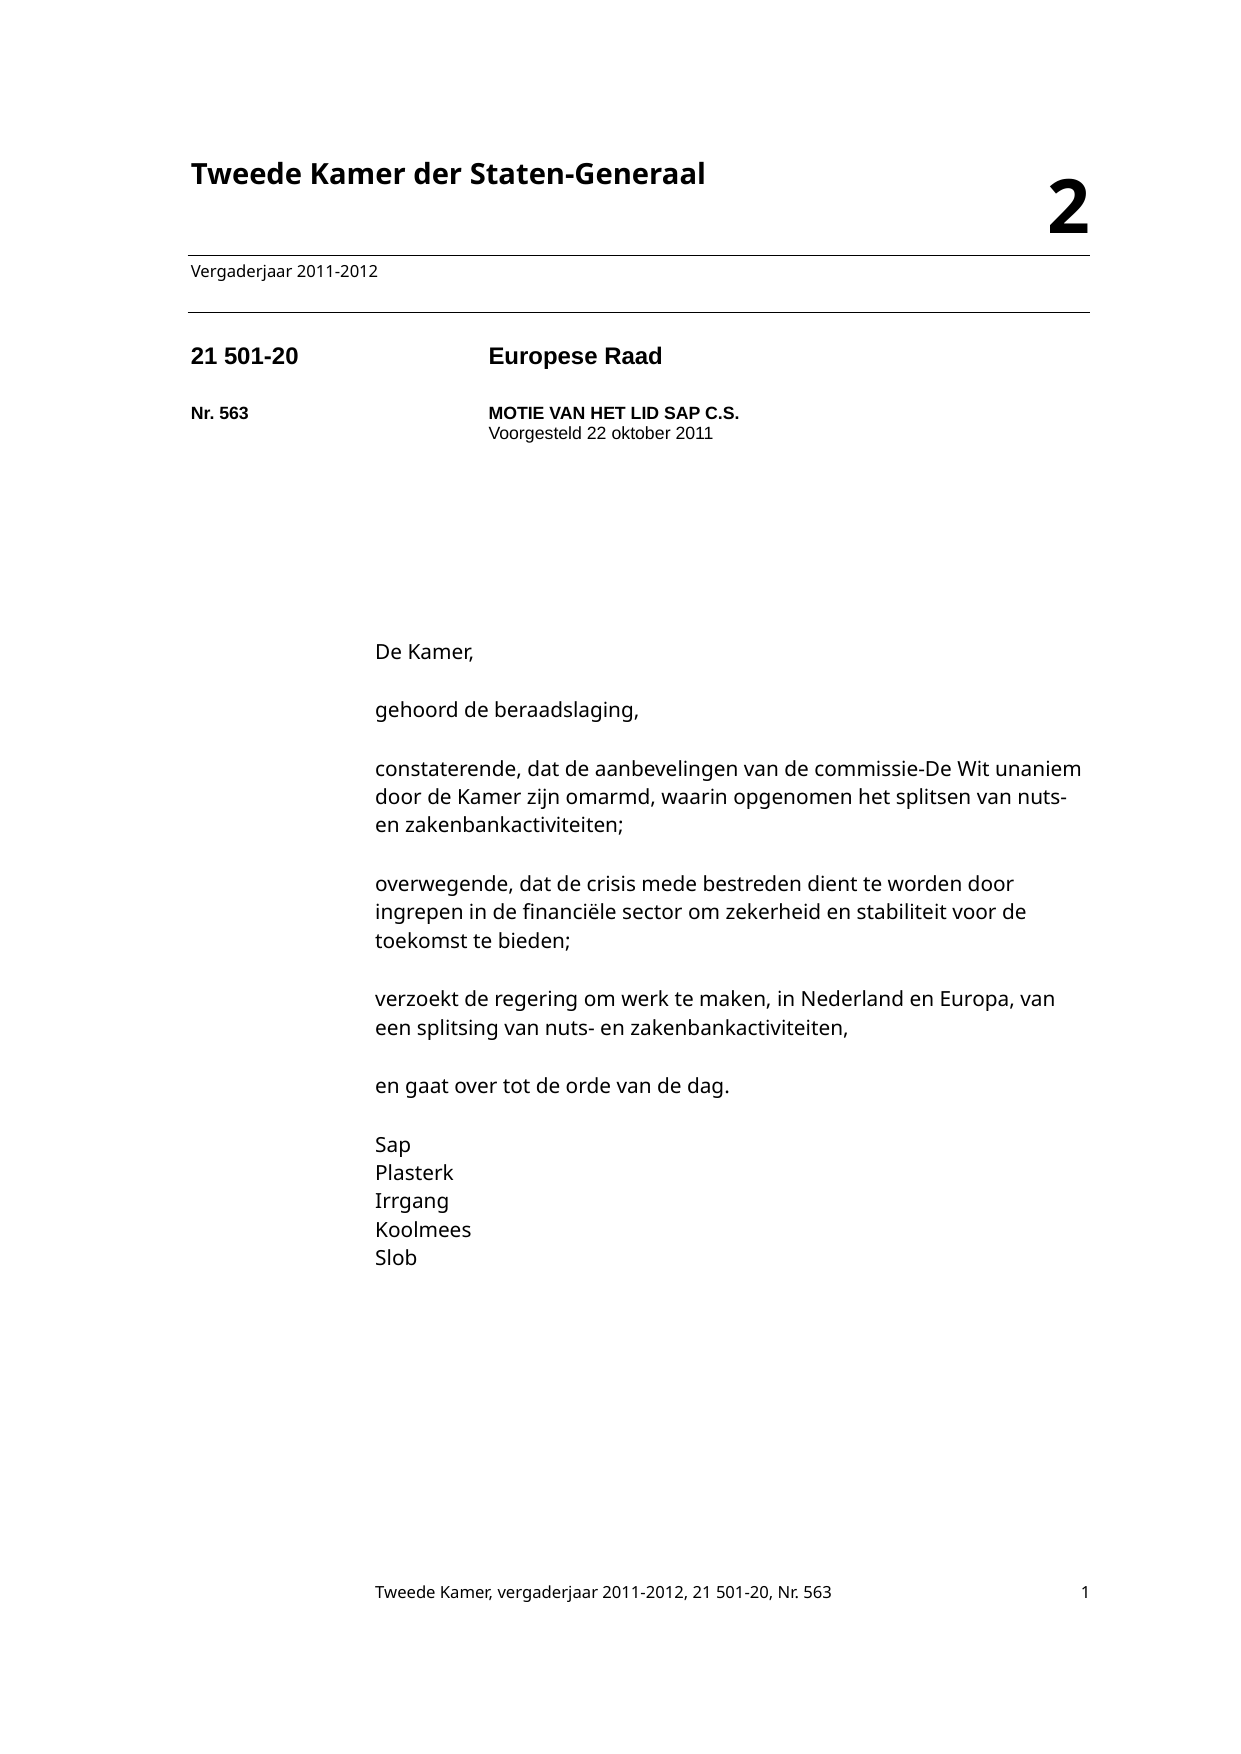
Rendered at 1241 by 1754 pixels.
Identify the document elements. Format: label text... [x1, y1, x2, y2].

text overwegende, dat de crisis mede bestreden dient te worden door ingrepen in de financiële sector om zekerheid en stabiliteit voor de toekomst te bieden; [375, 869, 1090, 954]
table_cell 21 501-20 [188, 339, 485, 399]
table_cell [485, 313, 1090, 339]
table_cell Nr. 563 [188, 399, 485, 518]
table_cell Vergaderjaar 2011-2012 [188, 256, 485, 312]
text en gaat over tot de orde van de dag. [375, 1071, 1090, 1100]
text Koolmees [375, 1215, 1090, 1243]
text Plasterk [375, 1158, 1090, 1187]
table_cell [485, 256, 1090, 312]
text De Kamer, [375, 637, 1090, 665]
text gehoord de beraadslaging, [375, 695, 1090, 724]
text Slob [375, 1243, 1090, 1272]
text constaterende, dat de aanbevelingen van de commissie-De Wit unaniem door de Kamer zijn omarmd, waarin opgenomen het splitsen van nuts- en zakenbankactiviteiten; [375, 754, 1090, 839]
table_cell Europese Raad [485, 339, 1090, 399]
text Sap [375, 1130, 1090, 1158]
table_header 2 [910, 150, 1090, 255]
text verzoekt de regering om werk te maken, in Nederland en Europa, van een splitsing van nuts- en zakenbankactiviteiten, [375, 984, 1090, 1041]
table_header Tweede Kamer der Staten-Generaal [188, 150, 909, 255]
table_cell MOTIE VAN HET LID SAP C.S. Voorgesteld 22 oktober 2011 [485, 399, 1090, 518]
text Irrgang [375, 1187, 1090, 1215]
table_cell [188, 313, 485, 339]
